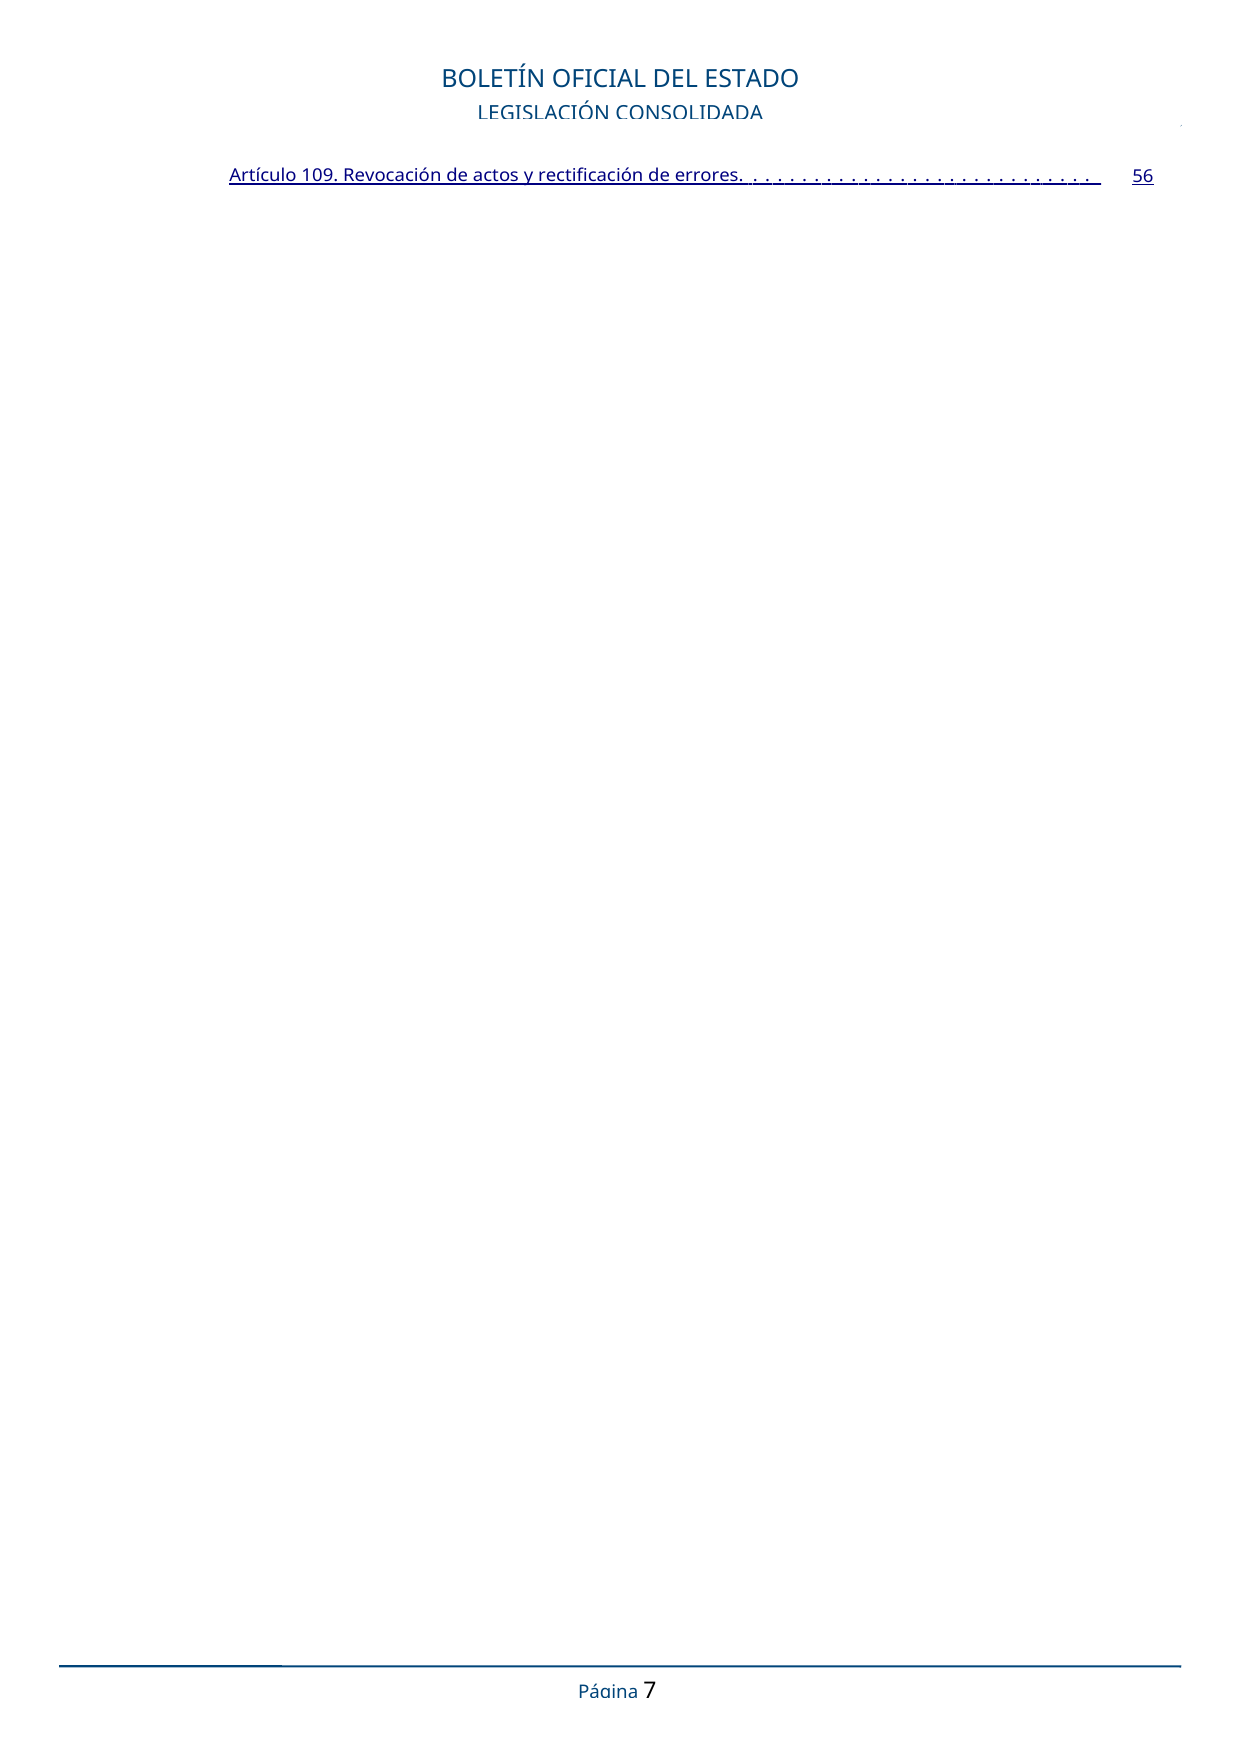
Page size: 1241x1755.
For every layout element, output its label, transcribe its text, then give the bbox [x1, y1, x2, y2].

table_cell 56 [1116, 155, 1173, 188]
table_cell Artículo 109. Revocación de actos y rectificación de errores. . . . . . . . . . . . . . . . . . . . . . . . . . . . . [151, 155, 1116, 188]
